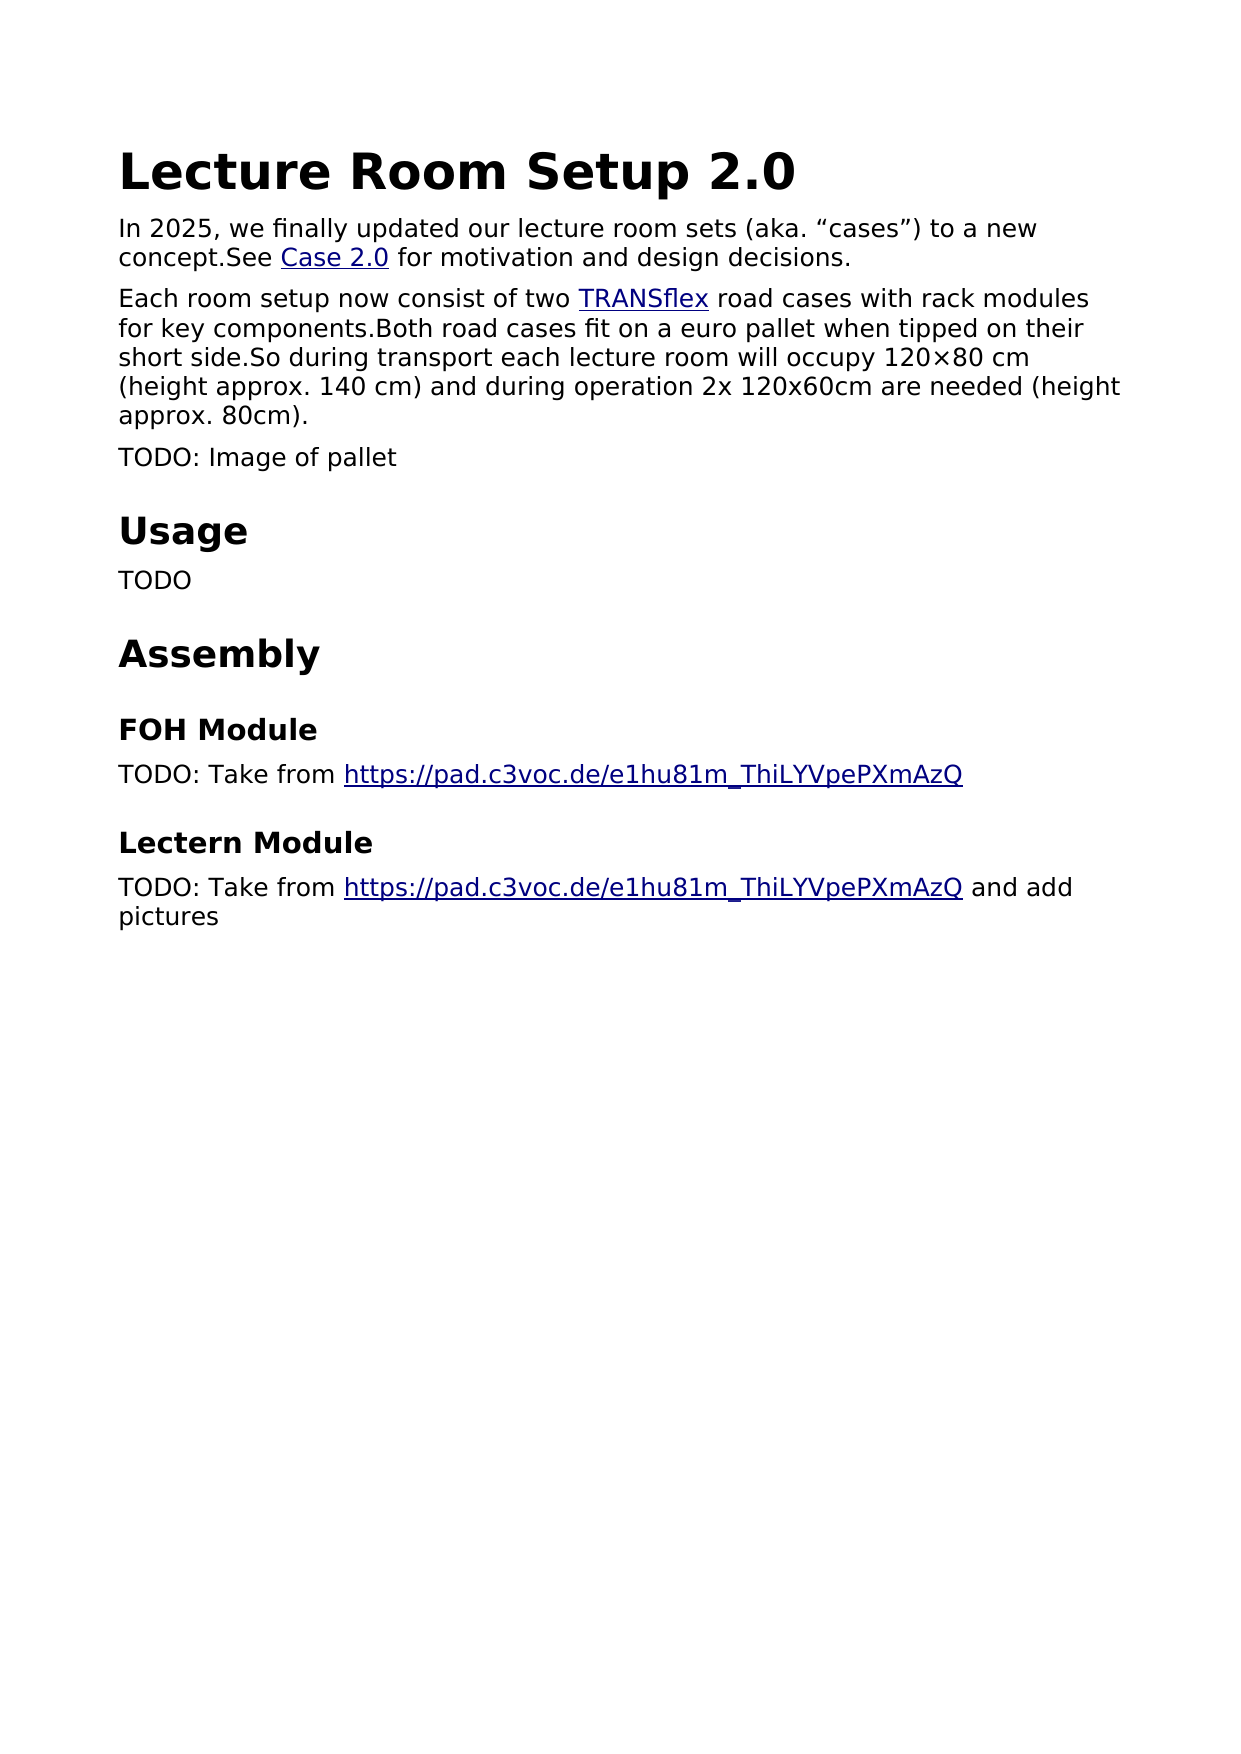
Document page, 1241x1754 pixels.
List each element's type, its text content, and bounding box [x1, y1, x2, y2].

text TODO: Image of pallet [118, 443, 1122, 472]
text TODO: Take from https://pad.c3voc.de/e1hu81m_ThiLYVpePXmAzQ [118, 760, 1122, 789]
subtitle Assembly [118, 632, 1122, 676]
text Each room setup now consist of two TRANSflex road cases with rack modules for key components.Both road cases fit on a euro pallet when tipped on their short side.So during transport each lecture room will occupy 120×80 cm (height approx. 140 cm) and during operation 2x 120x60cm are needed (height approx. 80cm). [118, 285, 1122, 431]
text TODO [118, 566, 1122, 595]
subtitle Usage [118, 510, 1122, 553]
subtitle FOH Module [118, 714, 1122, 748]
subtitle Lecture Room Setup 2.0 [118, 143, 1122, 201]
text In 2025, we finally updated our lecture room sets (aka. “cases”) to a new concept.See Case 2.0 for motivation and design decisions. [118, 214, 1122, 272]
text TODO: Take from https://pad.c3voc.de/e1hu81m_ThiLYVpePXmAzQ and add pictures [118, 873, 1122, 932]
subtitle Lectern Module [118, 827, 1122, 861]
